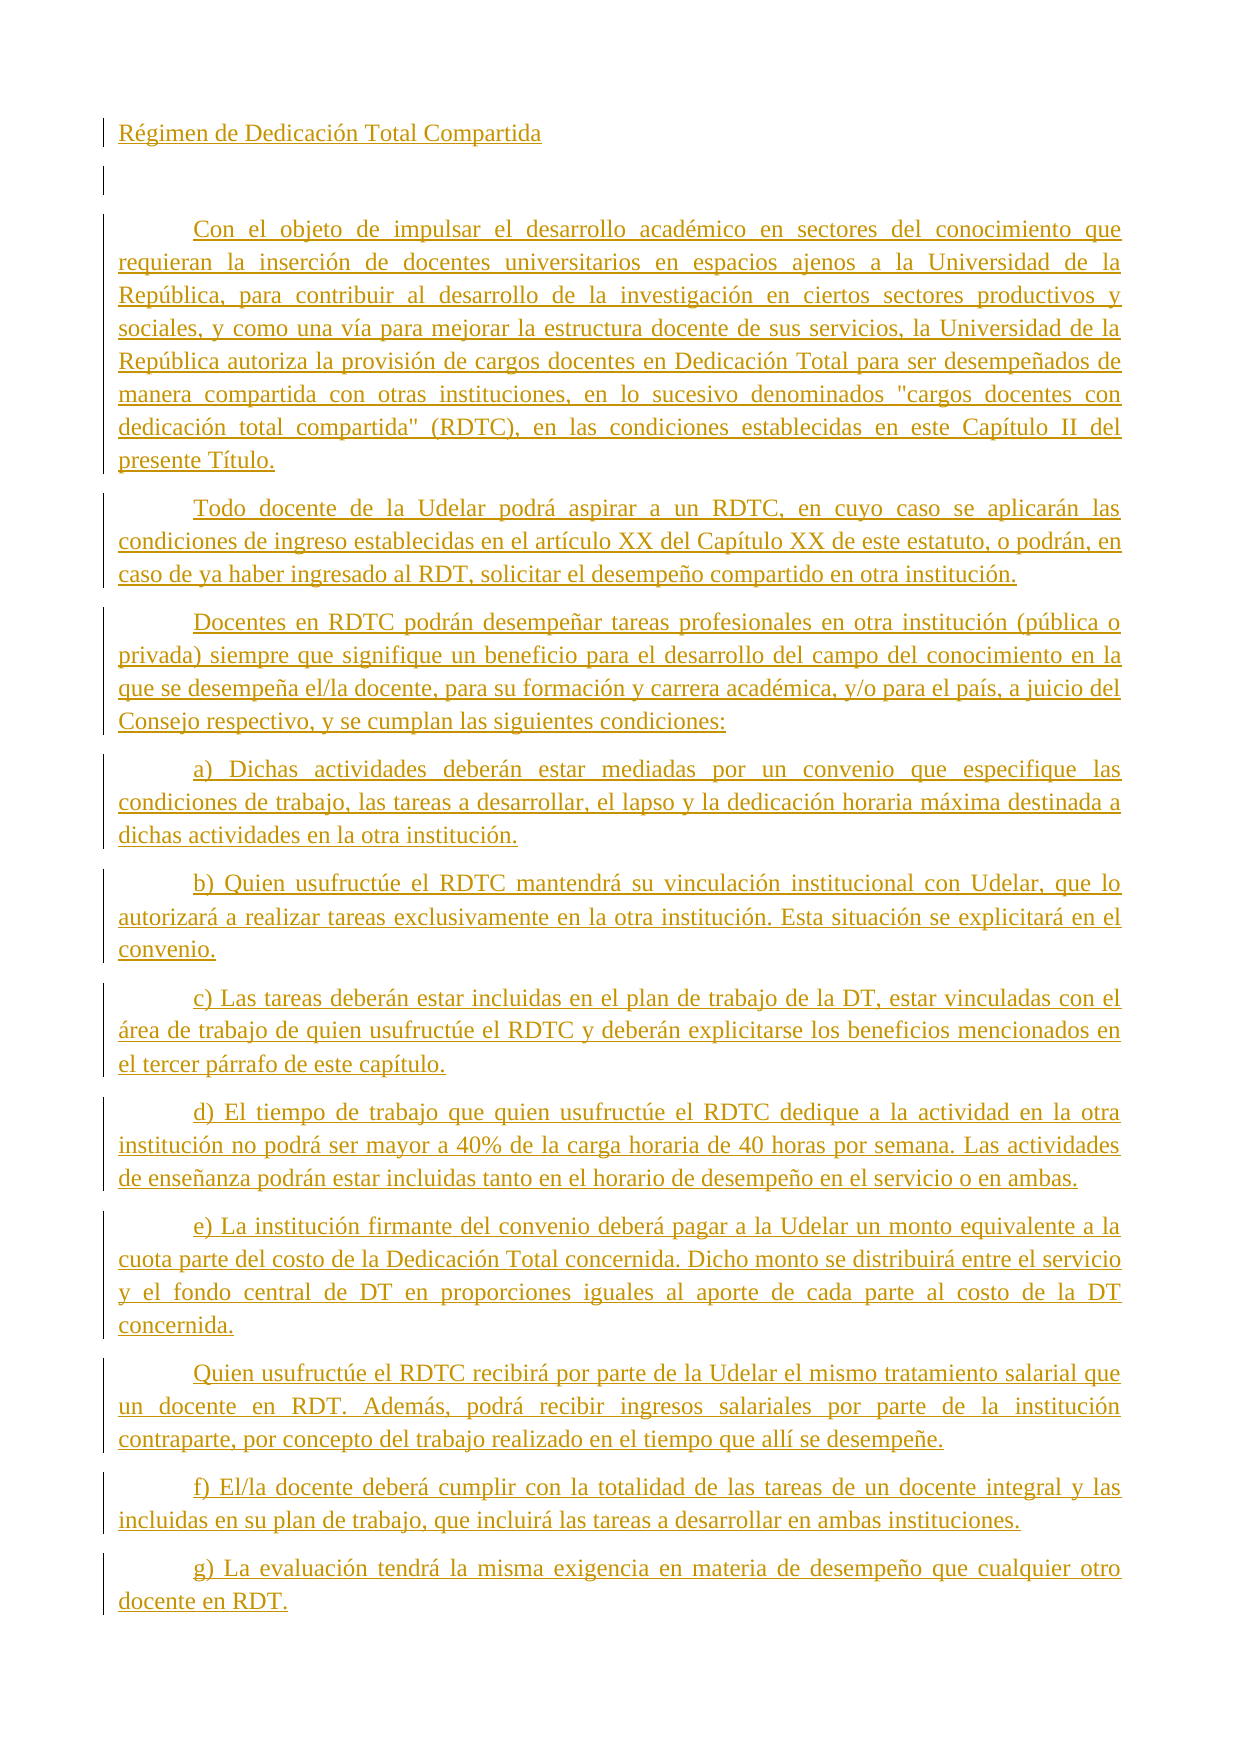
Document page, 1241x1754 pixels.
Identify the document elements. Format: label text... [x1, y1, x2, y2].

text presente Título. [118, 439, 1122, 474]
text Todo docente de la Udelar podrá aspirar a un RDTC, en cuyo caso se aplicarán las condiciones de ingreso establecidas en el artículo XX del Capítulo XX de este estatuto, o podrán, en [118, 493, 1122, 551]
text e) La institución firmante del convenio deberá pagar a la Udelar un monto equivalente a la cuota parte del costo de la Dedicación Total concernida. Dicho monto se distribuirá entre el servicio [118, 1211, 1122, 1269]
text f) El/la docente deberá cumplir con la totalidad de las tareas de un docente integral y las incluidas en su plan de trabajo, que incluirá las tareas a desarrollar en ambas instituciones. [118, 1472, 1122, 1534]
text y el fondo central de DT en proporciones iguales al aporte de cada parte al costo de la DT [118, 1270, 1122, 1302]
text manera compartida con otras instituciones, en lo sucesivo denominados "cargos docentes con [118, 373, 1122, 404]
text d) El tiempo de trabajo que quien usufructúe el RDTC dedique a la actividad en la otra institución no podrá ser mayor a 40% de la carga horaria de 40 horas por semana. Las actividades de enseñanza podrán estar incluidas tanto en el horario de desempeño en el servicio o en ambas. [118, 1097, 1122, 1191]
text g) La evaluación tendrá la misma exigencia en materia de desempeño que cualquier otro docente en RDT. [118, 1553, 1122, 1615]
text Quien usufructúe el RDTC recibirá por parte de la Udelar el mismo tratamiento salarial que un docente en RDT. Además, podrá recibir ingresos salariales por parte de la institución contraparte, por concepto del trabajo realizado en el tiempo que allí se desempeñe. [118, 1358, 1122, 1453]
text convenio. [118, 928, 1122, 963]
text Con el objeto de impulsar el desarrollo académico en sectores del conocimiento que requieran la inserción de docentes universitarios en espacios ajenos a la Universidad de la República, para contribuir al desarrollo de la investigación en ciertos sectores productivos y [118, 214, 1122, 305]
text a) Dichas actividades deberán estar mediadas por un convenio que especifique las condiciones de trabajo, las tareas a desarrollar, el lapso y la dedicación horaria máxima destinada a dichas actividades en la otra institución. [118, 754, 1122, 849]
text sociales, y como una vía para mejorar la estructura docente de sus servicios, la Universidad de la República autoriza la provisión de cargos docentes en Dedicación Total para ser desempeñados de [118, 307, 1122, 371]
text b) Quien usufructúe el RDTC mantendrá su vinculación institucional con Udelar, que lo autorizará a realizar tareas exclusivamente en la otra institución. Esta situación se explicitará en el [118, 868, 1122, 927]
text Docentes en RDTC podrán desempeñar tareas profesionales en otra institución (pública o privada) siempre que signifique un beneficio para el desarrollo del campo del conocimiento en la [118, 607, 1122, 665]
text concernida. [118, 1303, 1122, 1338]
text que se desempeña el/la docente, para su formación y carrera académica, y/o para el país, a juicio del Consejo respectivo, y se cumplan las siguientes condiciones: [118, 667, 1122, 735]
text c) Las tareas deberán estar incluidas en el plan de trabajo de la DT, estar vinculadas con el área de trabajo de quien usufructúe el RDTC y deberán explicitarse los beneficios mencionados en el tercer párrafo de este capítulo. [118, 983, 1122, 1077]
text dedicación total compartida" (RDTC), en las condiciones establecidas en este Capítulo II del [118, 406, 1122, 437]
text Régimen de Dedicación Total Compartida [118, 118, 1122, 147]
text caso de ya haber ingresado al RDT, solicitar el desempeño compartido en otra institución. [118, 553, 1122, 588]
